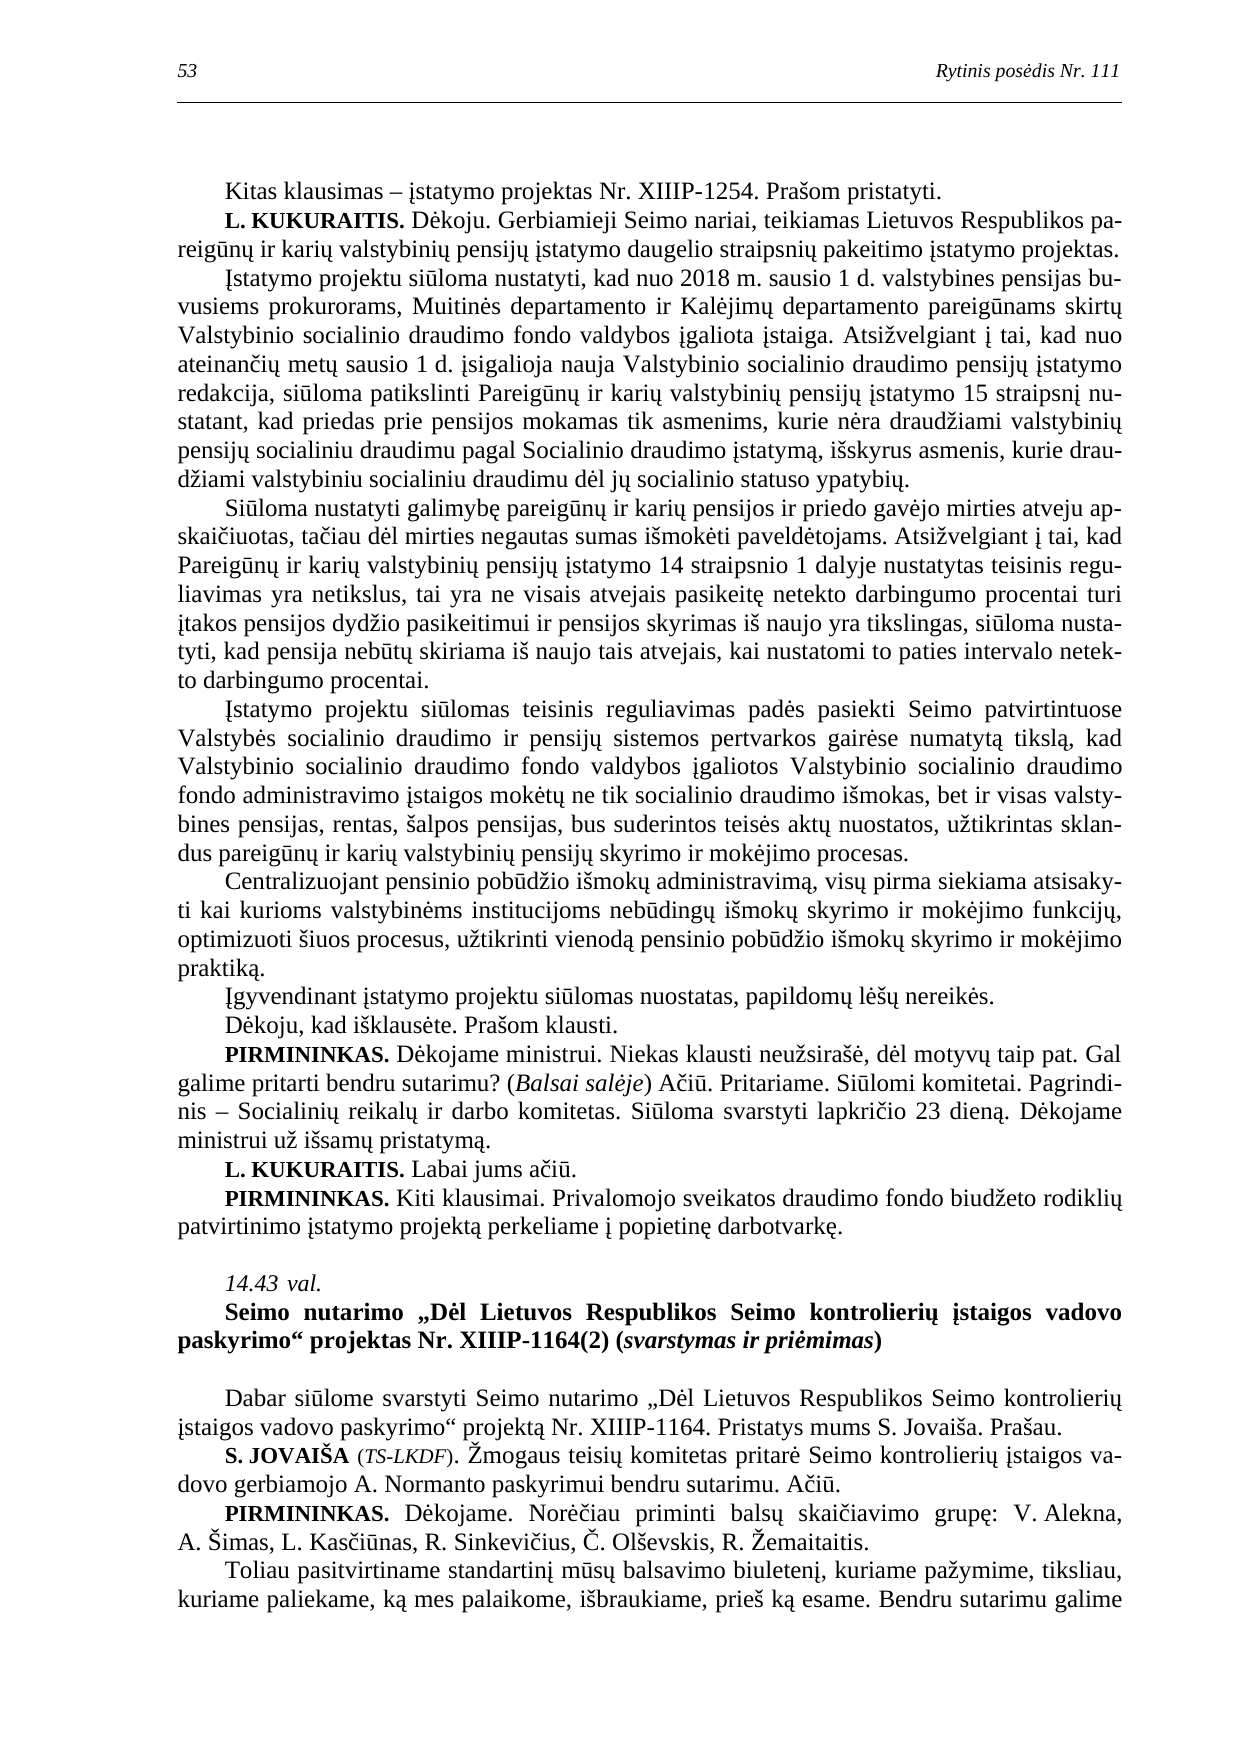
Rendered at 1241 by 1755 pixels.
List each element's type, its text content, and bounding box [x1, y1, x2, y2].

text Įsta­ty­mo pro­jek­tu siū­lo­ma nu­sta­ty­ti, kad nuo 2018 m. sau­sio 1 d. vals­ty­bi­nes pen­si­jas bu­vu­siems pro­ku­ro­rams, Mui­ti­nės de­par­ta­men­to ir Ka­lė­ji­mų de­par­ta­men­to pa­rei­gū­nams skir­tų Vals­ty­bi­nio so­cia­li­nio drau­di­mo fon­do val­dy­bos įga­lio­ta įstai­ga. At­si­žvel­giant į tai, kad nuo at­ei­nan­čių me­tų sau­sio 1 d. įsi­ga­lio­ja nau­ja Vals­ty­bi­nio so­cia­li­nio drau­di­mo pen­si­jų įsta­ty­mo re­dak­ci­ja, siū­lo­ma pa­tiks­lin­ti Pa­rei­gū­nų ir ka­rių vals­ty­bi­nių pen­si­jų įsta­ty­mo 15 straips­nį nu­sta­tant, kad prie­das prie pen­si­jos mo­ka­mas tik as­me­nims, ku­rie nė­ra drau­džia­mi vals­ty­bi­nių pen­si­jų so­cia­li­niu drau­di­mu pa­gal So­cia­li­nio drau­di­mo įsta­ty­mą, iš­sky­rus as­me­nis, ku­rie drau­džia­mi vals­ty­bi­niu so­cia­li­niu drau­di­mu dėl jų so­cia­li­nio sta­tu­so ypa­ty­bių. [177, 263, 1122, 493]
text Ki­tas klau­si­mas – įsta­ty­mo pro­jek­tas Nr. XIIIP-1254. Pra­šom pri­sta­ty­ti. [177, 176, 1122, 205]
text S. JOVAIŠA (TS-LKDF). Žmo­gaus tei­sių ko­mi­te­tas pri­ta­rė Sei­mo kon­tro­lie­rių įstai­gos va­do­vo ger­bia­mo­jo A. Nor­man­to pa­sky­ri­mui ben­dru su­ta­ri­mu. Ačiū. [177, 1440, 1122, 1498]
text Įsta­ty­mo pro­jek­tu siū­lo­mas tei­si­nis re­gu­lia­vi­mas pa­dės pa­siek­ti Sei­mo pa­tvir­tin­tuo­se Vals­ty­bės so­cia­li­nio drau­di­mo ir pen­si­jų sis­te­mos per­tvar­kos gai­rė­se nu­ma­ty­tą tiks­lą, kad Vals­ty­bi­nio so­cia­li­nio drau­di­mo fon­do val­dy­bos įga­lio­tos Vals­ty­bi­nio so­cia­li­nio drau­di­mo fon­do ad­mi­nist­ra­vi­mo įstai­gos mo­kė­tų ne tik so­cia­li­nio drau­di­mo iš­mo­kas, bet ir vi­sas vals­ty­bi­nes pen­si­jas, ren­tas, šal­pos pen­si­jas, bus su­de­rin­tos tei­sės ak­tų nuo­sta­tos, už­tik­rin­tas sklan­dus pa­rei­gū­nų ir ka­rių vals­ty­bi­nių pen­si­jų sky­ri­mo ir mo­kė­ji­mo pro­ce­sas. [177, 694, 1122, 866]
text L. KUKURAITIS. Dė­ko­ju. Ger­bia­mie­ji Sei­mo na­riai, tei­kia­mas Lie­tu­vos Res­pub­li­kos pa­rei­gū­nų ir ka­rių vals­ty­bi­nių pen­si­jų įsta­ty­mo dau­ge­lio straips­nių pa­kei­ti­mo įsta­ty­mo pro­jek­tas. [177, 205, 1122, 263]
text Įgy­ven­di­nant įsta­ty­mo pro­jek­tu siū­lo­mas nuo­sta­tas, pa­pil­do­mų lė­šų ne­rei­kės. [177, 981, 1122, 1010]
text Sei­mo nu­ta­ri­mo „Dėl Lie­tu­vos Res­pub­li­kos Sei­mo kon­tro­lie­rių įstai­gos va­do­vo pasky­ri­mo“ pro­jek­tas Nr. XIIIP-1164(2) (svars­ty­mas ir pri­ėmi­mas) [177, 1297, 1122, 1354]
text To­liau pa­si­tvir­ti­na­me stan­dar­ti­nį mū­sų bal­sa­vi­mo biu­le­te­nį, ku­ria­me pa­žy­mi­me, tiks­liau, ku­ria­me pa­lie­ka­me, ką mes pa­lai­ko­me, iš­brau­kia­me, prieš ką esa­me. Ben­dru su­ta­ri­mu ga­li­me [177, 1555, 1122, 1613]
text PIRMININKAS. Ki­ti klau­si­mai. Pri­va­lo­mo­jo svei­ka­tos drau­di­mo fon­do biu­dže­to ro­dik­lių pa­tvir­ti­ni­mo įsta­ty­mo pro­jek­tą per­ke­lia­me į po­pie­ti­nę dar­bo­tvarkę. [177, 1183, 1122, 1240]
text Da­bar siū­lo­me svars­ty­ti Sei­mo nu­ta­ri­mo „Dėl Lie­tu­vos Res­pub­li­kos Sei­mo kon­tro­lie­rių įstai­gos va­do­vo pa­sky­ri­mo“ pro­jek­tą Nr. XIIIP-1164. Pri­sta­tys mums S. Jo­vai­ša. Pra­šau. [177, 1383, 1122, 1440]
text L. KUKURAITIS. La­bai jums ačiū. [177, 1154, 1122, 1183]
text 14.43 val. [224, 1269, 1122, 1297]
text Siū­lo­ma nu­sta­ty­ti ga­li­my­bę pa­rei­gū­nų ir ka­rių pen­si­jos ir prie­do ga­vė­jo mir­ties at­ve­ju ap­skai­čiuo­tas, ta­čiau dėl mir­ties ne­gau­tas su­mas iš­mo­kė­ti pa­vel­dė­to­jams. At­si­žvel­giant į tai, kad Pa­rei­gū­nų ir ka­rių vals­ty­bi­nių pen­si­jų įsta­ty­mo 14 straips­nio 1 da­ly­je nu­sta­ty­tas tei­si­nis re­gu­lia­vi­mas yra ne­tiks­lus, tai yra ne vi­sais at­ve­jais pa­si­kei­tę ne­tek­to dar­bin­gu­mo pro­cen­tai tu­ri įta­kos pen­si­jos dy­džio pa­si­kei­ti­mui ir pen­si­jos sky­ri­mas iš nau­jo yra tiks­lin­gas, siū­lo­ma nu­sta­ty­ti, kad pen­si­ja ne­bū­tų ski­ria­ma iš nau­jo tais at­ve­jais, kai nu­sta­to­mi to pa­ties in­ter­va­lo ne­tek­to dar­bin­gu­mo pro­cen­tai. [177, 493, 1122, 694]
text Cen­tra­li­zuo­jant pen­si­nio po­bū­džio iš­mo­kų ad­mi­nist­ra­vi­mą, vi­sų pir­ma sie­kia­ma at­si­sa­ky­ti kai ku­rioms vals­ty­bi­nėms ins­ti­tu­ci­joms ne­bū­din­gų iš­mo­kų sky­ri­mo ir mo­kė­ji­mo funk­ci­jų, op­ti­mi­zuo­ti šiuos pro­ce­sus, už­tik­rin­ti vie­no­dą pen­si­nio po­bū­džio iš­mo­kų sky­ri­mo ir mo­kė­ji­mo prak­ti­ką. [177, 866, 1122, 981]
text PIRMININKAS. Dė­ko­ja­me mi­nist­rui. Nie­kas klaus­ti ne­už­si­ra­šė, dėl mo­ty­vų taip pat. Gal ga­li­me pri­tar­ti ben­dru su­ta­ri­mu? (Bal­sai sa­lė­je) Ačiū. Pri­ta­ria­me. Siū­lo­mi ko­mi­te­tai. Pa­grin­di­nis – So­cia­li­nių rei­ka­lų ir dar­bo ko­mi­te­tas. Siū­lo­ma svars­ty­ti lap­kri­čio 23 die­ną. Dė­ko­ja­me mi­nist­rui už iš­sa­mų pri­sta­ty­mą. [177, 1039, 1122, 1154]
text PIRMININKAS. Dė­ko­ja­me. No­rė­čiau pri­min­ti bal­sų skai­čia­vi­mo gru­pę: V. Alek­na, A. Ši­mas, L. Kas­čiū­nas, R. Sin­ke­vi­čius, Č. Ol­šev­skis, R. Že­mai­tai­tis. [177, 1498, 1122, 1555]
text Dė­ko­ju, kad iš­klau­sė­te. Pra­šom klaus­ti. [177, 1010, 1122, 1039]
